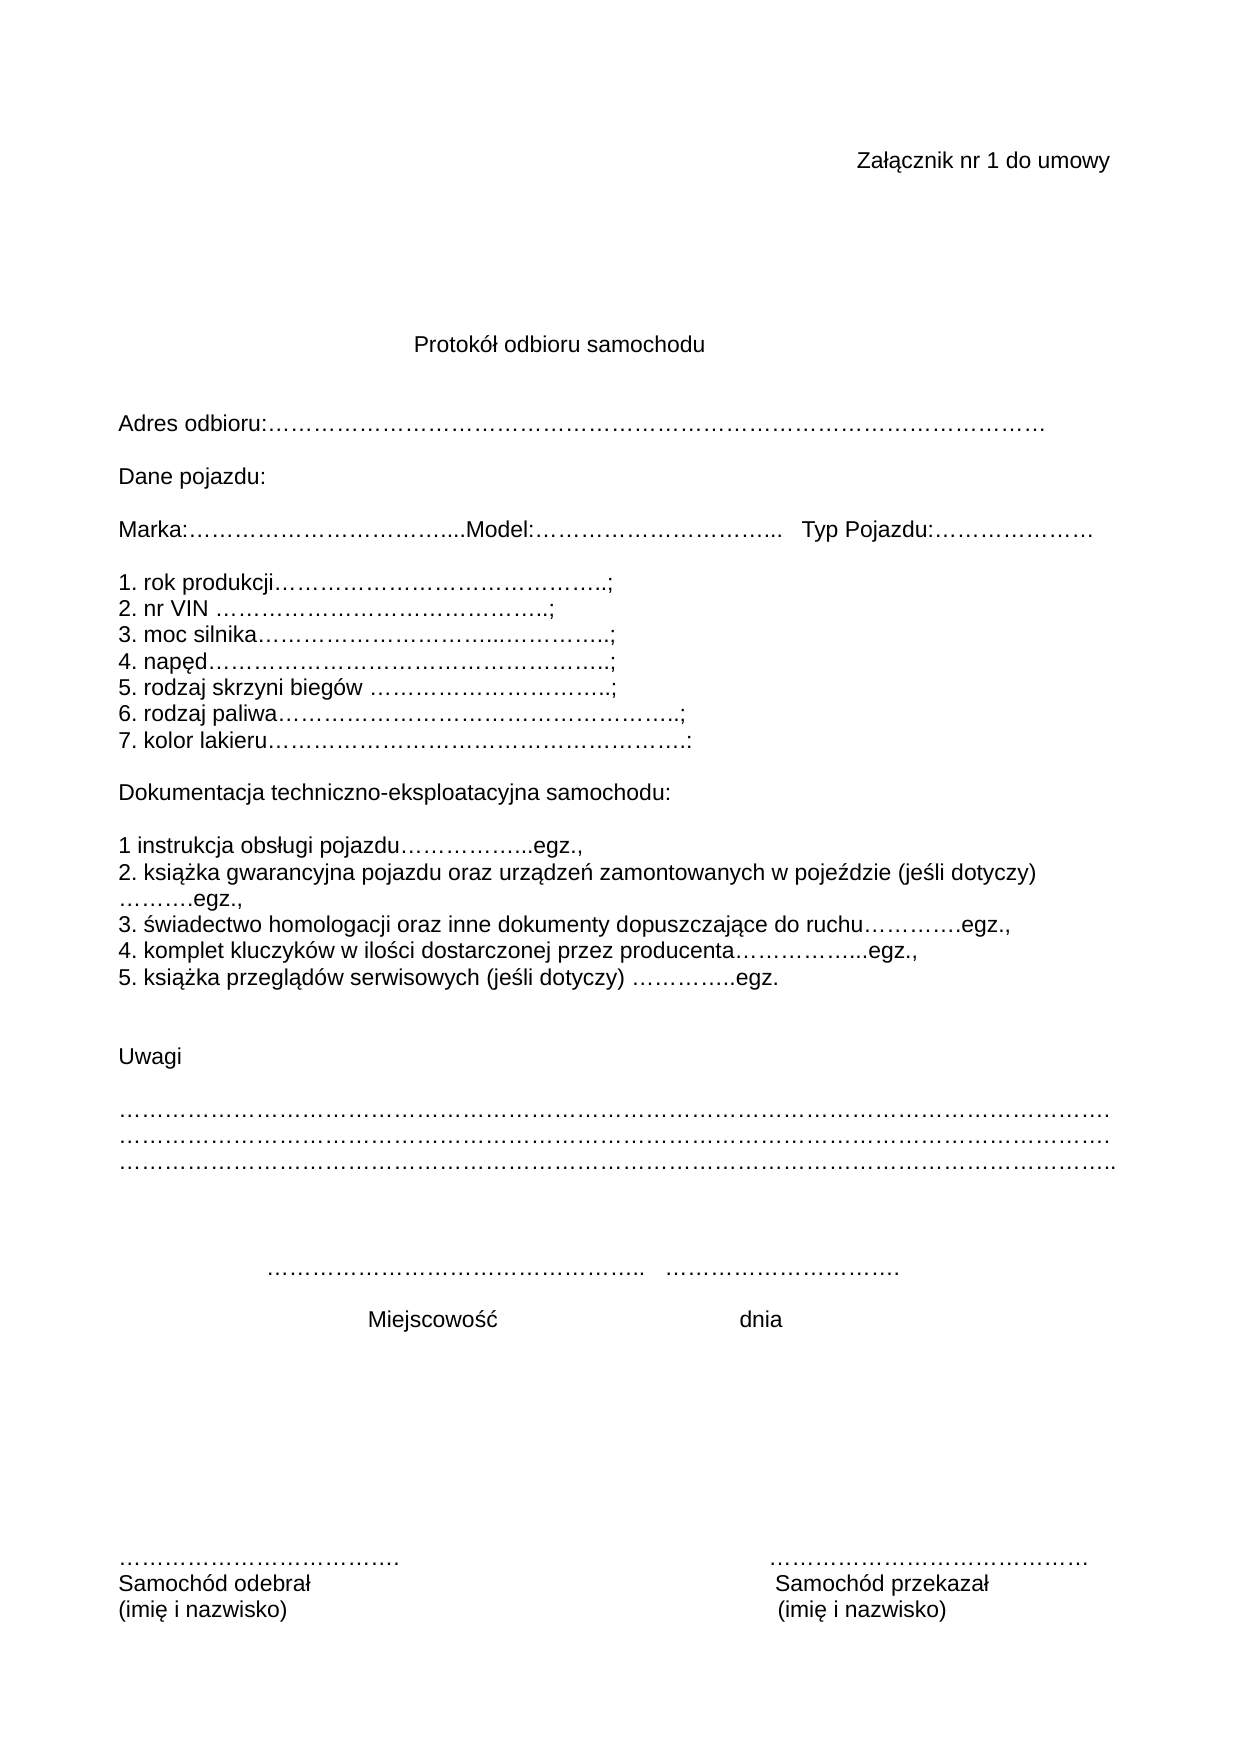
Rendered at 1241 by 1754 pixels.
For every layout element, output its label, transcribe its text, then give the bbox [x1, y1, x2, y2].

text Załącznik nr 1 do umowy [118, 147, 1122, 173]
text Miejscowość dnia [118, 1306, 1122, 1333]
text 6. rodzaj paliwa……………………………………………..; [118, 700, 1122, 727]
text ………………………………………………………………………………………………………………….………………………………………………………………………………………………………………….………………………………………………………………………………………………………………….. [118, 1096, 1122, 1175]
text 3. świadectwo homologacji oraz inne dokumenty dopuszczające do ruchu………….egz., [118, 911, 1122, 937]
text Marka:……………………………....Model:…………………………... Typ Pojazdu:………………… [118, 516, 1122, 542]
text 4. napęd……………………………………………..; [118, 648, 1122, 674]
text 2. książka gwarancyjna pojazdu oraz urządzeń zamontowanych w pojeździe (jeśli dotyczy)……….egz., [118, 858, 1122, 911]
text Uwagi [118, 1043, 1122, 1069]
text (imię i nazwisko) (imię i nazwisko) [118, 1596, 1122, 1623]
text 3. moc silnika…………………………...…………..; [118, 621, 1122, 648]
text ………………………………. …………………………………… [118, 1544, 1122, 1570]
text 5. książka przeglądów serwisowych (jeśli dotyczy) …………..egz. [118, 964, 1122, 990]
text 4. komplet kluczyków w ilości dostarczonej przez producenta……………...egz., [118, 937, 1122, 964]
text 2. nr VIN ……………………………………..; [118, 595, 1122, 621]
text 1 instrukcja obsługi pojazdu……………...egz., [118, 832, 1122, 858]
text 5. rodzaj skrzyni biegów …………………………..; [118, 674, 1122, 700]
text ………………………………………….. …………………………. [118, 1254, 1122, 1280]
text Dane pojazdu: [118, 463, 1122, 489]
text 7. kolor lakieru……………………………………………….: [118, 727, 1122, 753]
text Adres odbioru:………………………………………………………………………………………… [118, 410, 1122, 437]
text Dokumentacja techniczno-eksploatacyjna samochodu: [118, 779, 1122, 806]
text Samochód odebrał Samochód przekazał [118, 1570, 1122, 1596]
text Protokół odbioru samochodu [118, 331, 1122, 358]
text 1. rok produkcji……………………………………..; [118, 568, 1122, 595]
